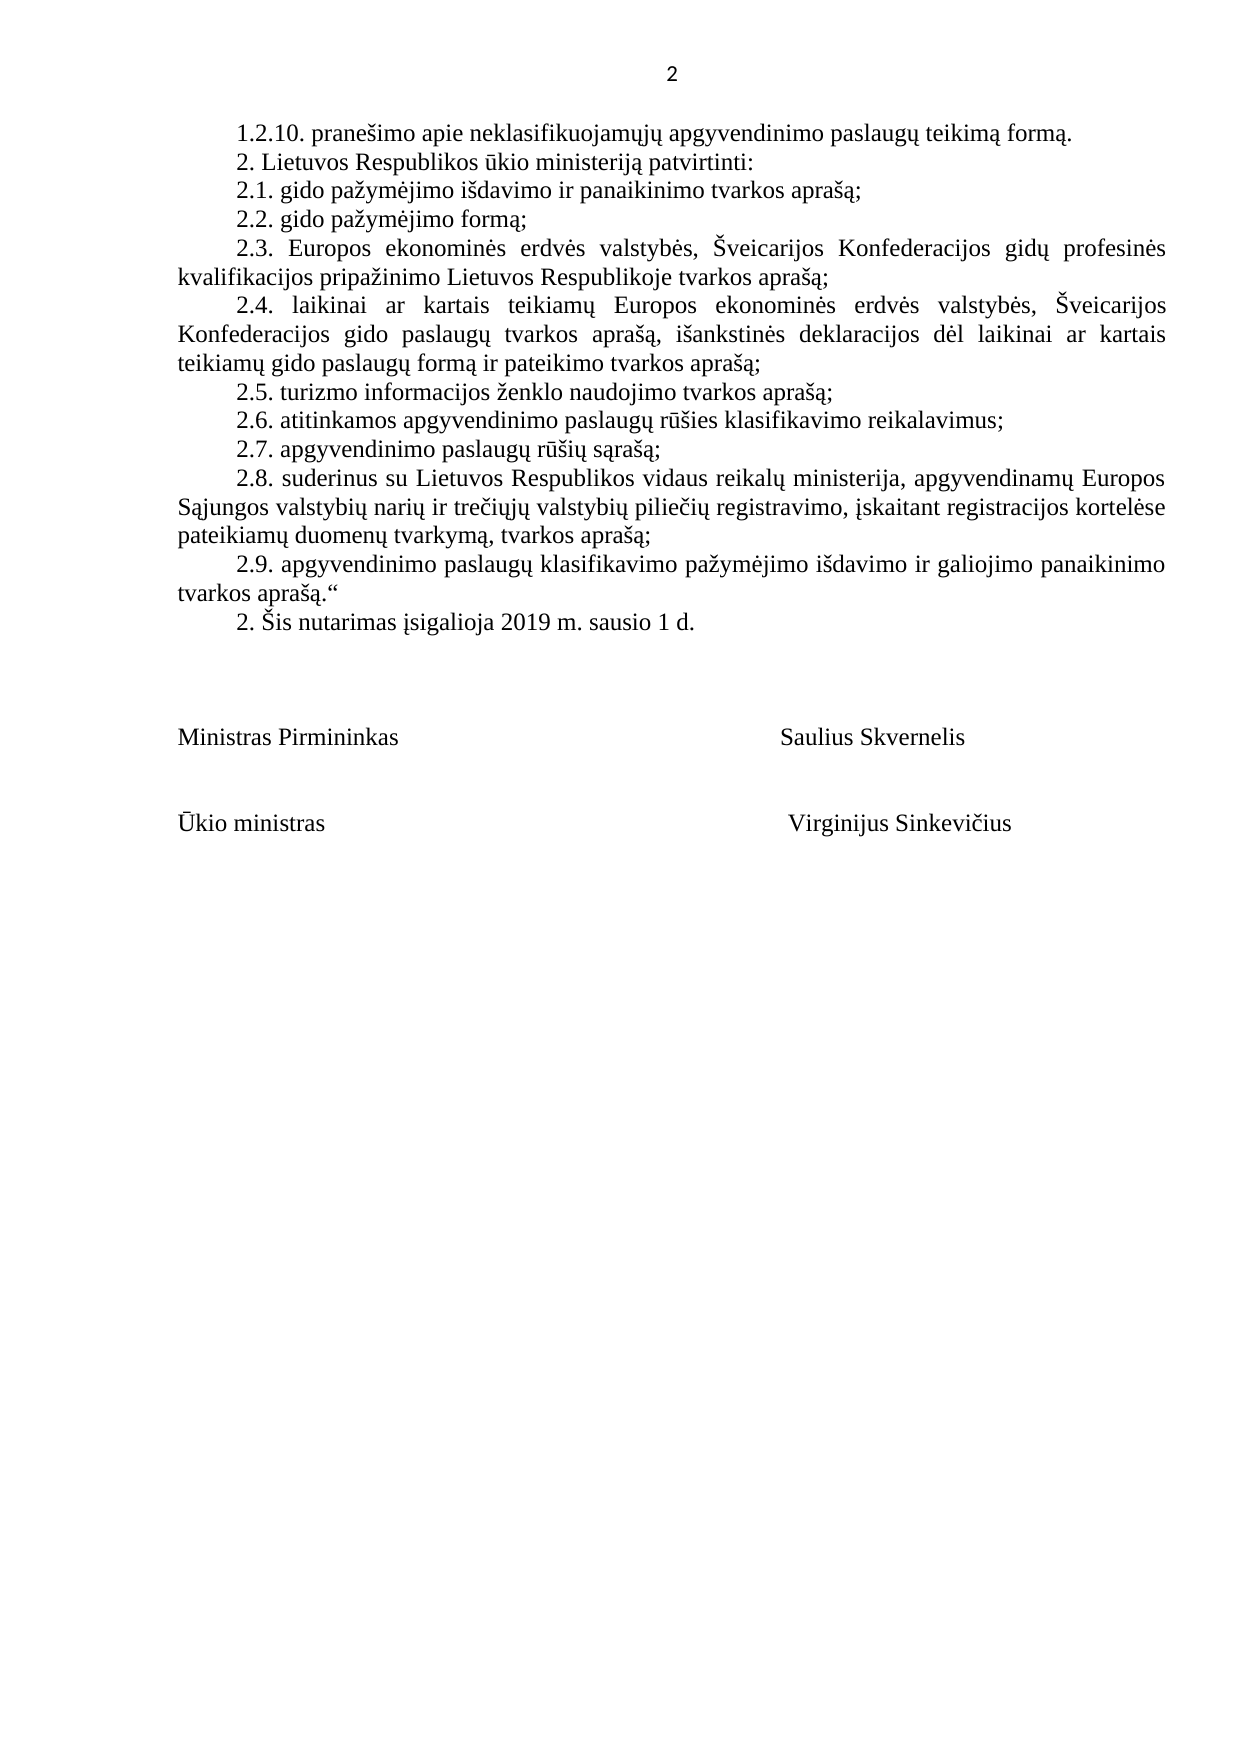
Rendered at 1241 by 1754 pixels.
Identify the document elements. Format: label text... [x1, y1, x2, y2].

text 2.2. gido pažymėjimo formą; [177, 204, 1167, 233]
text 2.9. apgyvendinimo paslaugų klasifikavimo pažymėjimo išdavimo ir galiojimo panaikinimo tvarkos aprašą.“ [177, 549, 1167, 607]
text Ministras Pirmininkas Saulius Skvernelis [177, 722, 1167, 751]
text 2.6. atitinkamos apgyvendinimo paslaugų rūšies klasifikavimo reikalavimus; [177, 406, 1167, 434]
text 2.7. apgyvendinimo paslaugų rūšių sąrašą; [177, 434, 1167, 463]
text 2.3. Europos ekonominės erdvės valstybės, Šveicarijos Konfederacijos gidų profesinės kvalifikacijos pripažinimo Lietuvos Respublikoje tvarkos aprašą; [177, 233, 1167, 291]
text 2. Šis nutarimas įsigalioja 2019 m. sausio 1 d. [177, 607, 1167, 636]
text 2.8. suderinus su Lietuvos Respublikos vidaus reikalų ministerija, apgyvendinamų Europos Sąjungos valstybių narių ir trečiųjų valstybių piliečių registravimo, įskaitant registracijos kortelėse pateikiamų duomenų tvarkymą, tvarkos aprašą; [177, 463, 1167, 549]
text 2.1. gido pažymėjimo išdavimo ir panaikinimo tvarkos aprašą; [177, 176, 1167, 204]
text 2. Lietuvos Respublikos ūkio ministeriją patvirtinti: [177, 147, 1167, 176]
text 2.4. laikinai ar kartais teikiamų Europos ekonominės erdvės valstybės, Šveicarijos Konfederacijos gido paslaugų tvarkos aprašą, išankstinės deklaracijos dėl laikinai ar kartais teikiamų gido paslaugų formą ir pateikimo tvarkos aprašą; [177, 291, 1167, 377]
text Ūkio ministras Virginijus Sinkevičius [177, 808, 1167, 837]
text 2.5. turizmo informacijos ženklo naudojimo tvarkos aprašą; [177, 377, 1167, 406]
text 1.2.10. pranešimo apie neklasifikuojamųjų apgyvendinimo paslaugų teikimą formą. [177, 118, 1167, 147]
